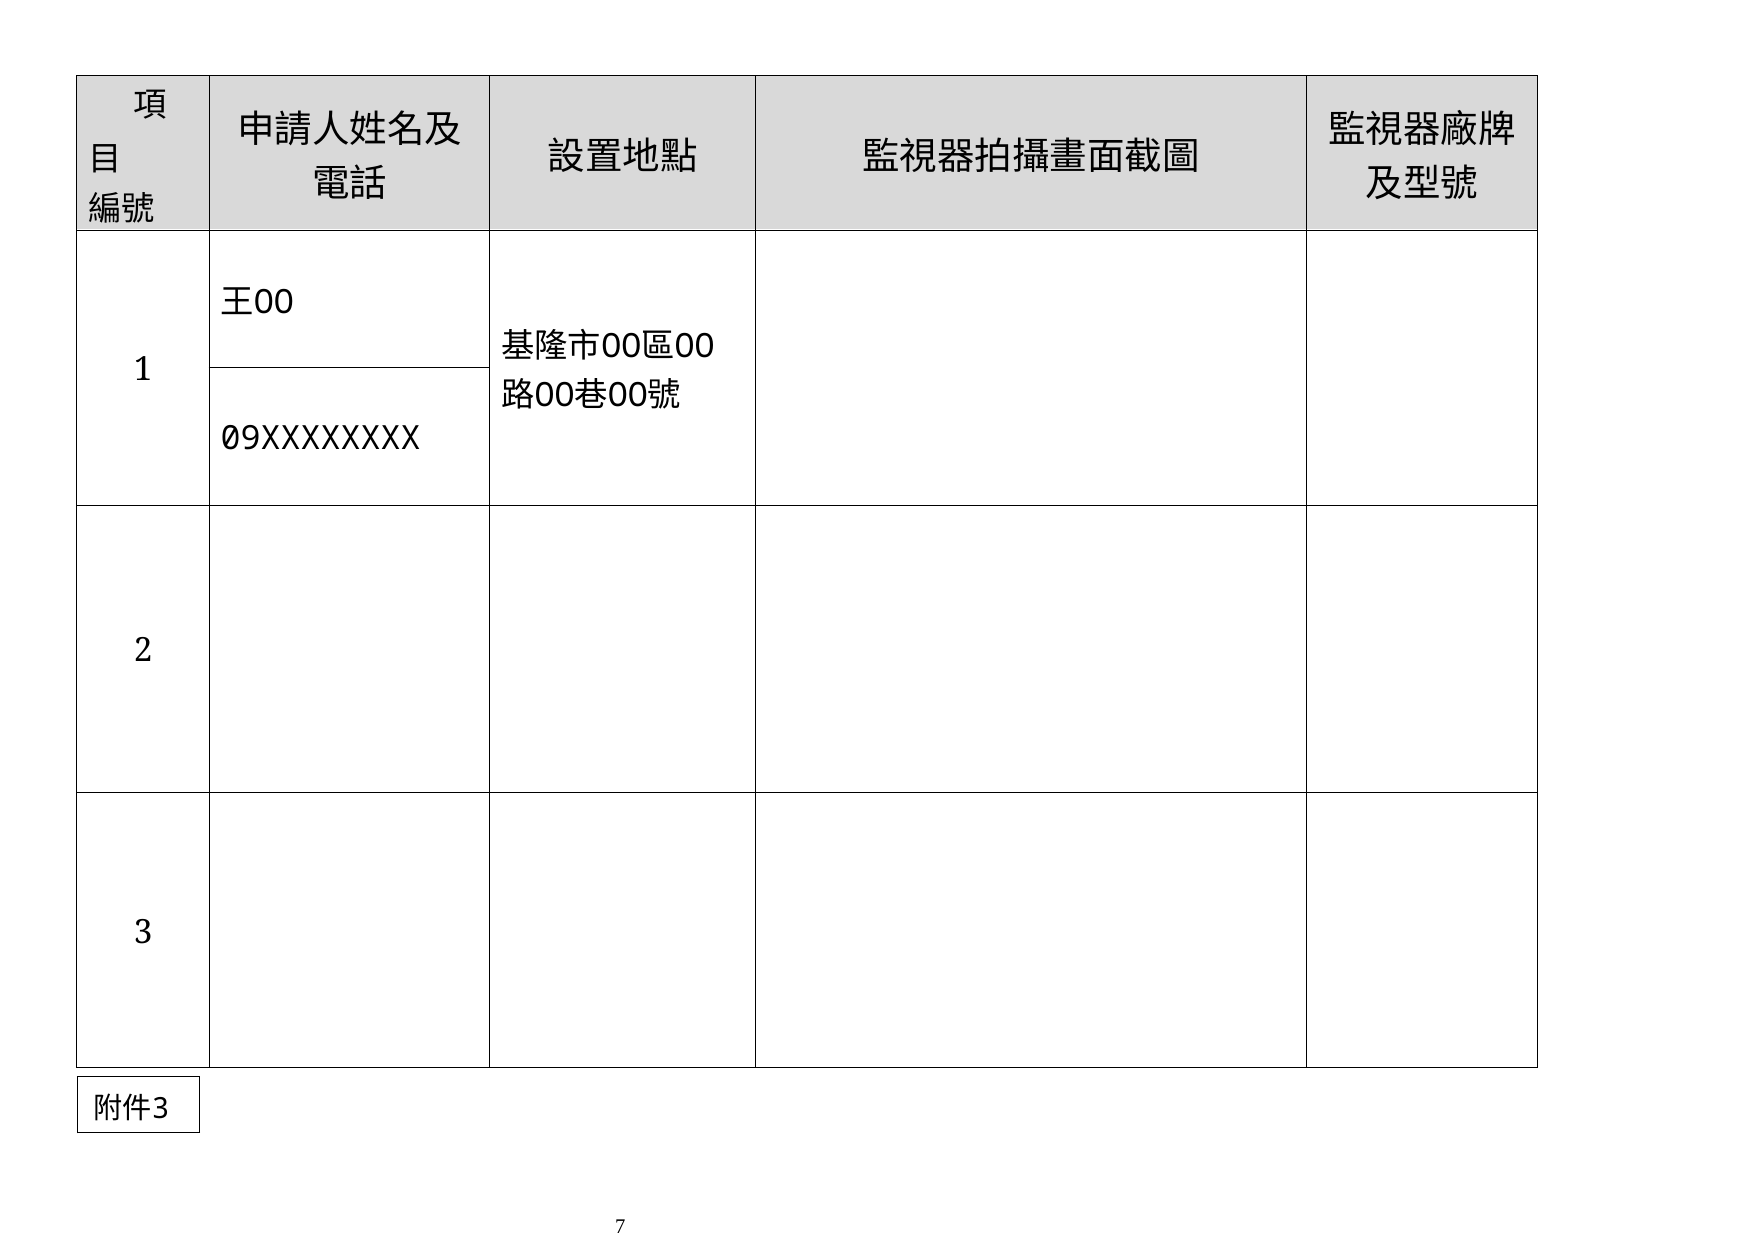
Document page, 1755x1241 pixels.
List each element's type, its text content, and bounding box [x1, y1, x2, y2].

table_header 申請人姓名及電話 [210, 76, 489, 229]
table_header 監視器廠牌及型號 [1307, 76, 1537, 229]
table_cell 1 [77, 231, 209, 504]
table_header 監視器拍攝畫面截圖 [756, 76, 1306, 229]
table_cell [490, 793, 755, 1067]
table_cell [210, 506, 489, 792]
table_cell [1307, 793, 1537, 1067]
table_header 設置地點 [490, 76, 755, 229]
table_cell 王OO [210, 231, 489, 367]
table_header 項目 編號 [77, 76, 209, 229]
text 附件3 [93, 1085, 184, 1124]
table_cell [1307, 506, 1537, 792]
table_cell 3 [77, 793, 209, 1067]
table_cell 09XXXXXXXX [210, 368, 489, 504]
table_cell [490, 506, 755, 792]
table_cell [756, 231, 1306, 504]
table_cell [756, 506, 1306, 792]
table_cell 基隆市OO區OO路OO巷OO號 [490, 231, 755, 504]
table_cell [756, 793, 1306, 1067]
table_cell 2 [77, 506, 209, 792]
table_cell [210, 793, 489, 1067]
table_cell [1307, 231, 1537, 504]
